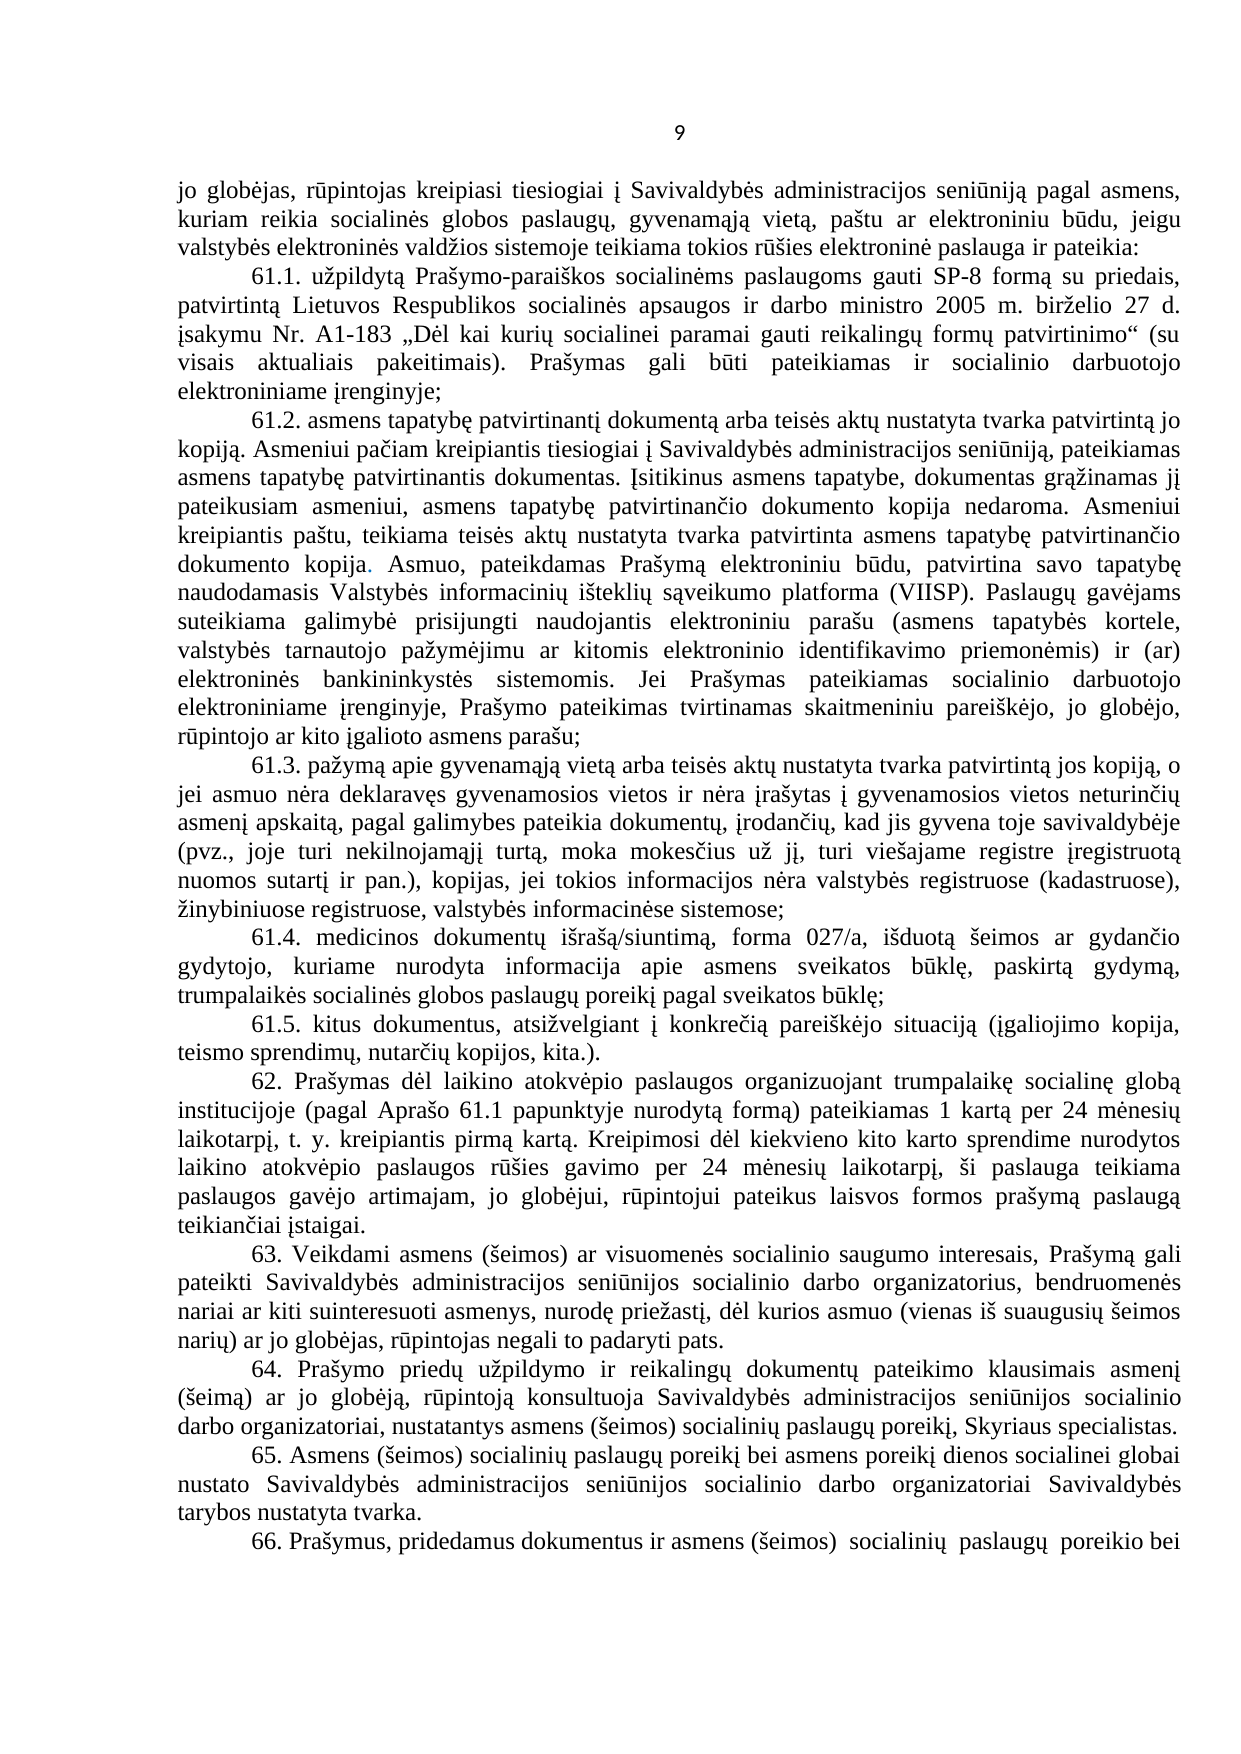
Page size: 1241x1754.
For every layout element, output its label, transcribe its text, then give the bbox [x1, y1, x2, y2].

text 64. Prašymo priedų užpildymo ir reikalingų dokumentų pateikimo klausimais asmenį (šeimą) ar jo globėją, rūpintoją konsultuoja Savivaldybės administracijos seniūnijos socialinio darbo organizatoriai, nustatantys asmens (šeimos) socialinių paslaugų poreikį, Skyriaus specialistas. [177, 1354, 1181, 1440]
text jo globėjas, rūpintojas kreipiasi tiesiogiai į Savivaldybės administracijos seniūniją pagal asmens, kuriam reikia socialinės globos paslaugų, gyvenamąją vietą, paštu ar elektroniniu būdu, jeigu valstybės elektroninės valdžios sistemoje teikiama tokios rūšies elektroninė paslauga ir pateikia: [177, 175, 1181, 261]
text 61.5. kitus dokumentus, atsižvelgiant į konkrečią pareiškėjo situaciją (įgaliojimo kopija, teismo sprendimų, nutarčių kopijos, kita.). [177, 1009, 1181, 1066]
text 63. Veikdami asmens (šeimos) ar visuomenės socialinio saugumo interesais, Prašymą gali pateikti Savivaldybės administracijos seniūnijos socialinio darbo organizatorius, bendruomenės nariai ar kiti suinteresuoti asmenys, nurodę priežastį, dėl kurios asmuo (vienas iš suaugusių šeimos narių) ar jo globėjas, rūpintojas negali to padaryti pats. [177, 1239, 1181, 1354]
text 61.3. pažymą apie gyvenamąją vietą arba teisės aktų nustatyta tvarka patvirtintą jos kopiją, o jei asmuo nėra deklaravęs gyvenamosios vietos ir nėra įrašytas į gyvenamosios vietos neturinčių asmenį apskaitą, pagal galimybes pateikia dokumentų, įrodančių, kad jis gyvena toje savivaldybėje (pvz., joje turi nekilnojamąjį turtą, moka mokesčius už jį, turi viešajame registre įregistruotą nuomos sutartį ir pan.), kopijas, jei tokios informacijos nėra valstybės registruose (kadastruose), žinybiniuose registruose, valstybės informacinėse sistemose; [177, 750, 1181, 922]
text 62. Prašymas dėl laikino atokvėpio paslaugos organizuojant trumpalaikę socialinę globą institucijoje (pagal Aprašo 61.1 papunktyje nurodytą formą) pateikiamas 1 kartą per 24 mėnesių laikotarpį, t. y. kreipiantis pirmą kartą. Kreipimosi dėl kiekvieno kito karto sprendime nurodytos laikino atokvėpio paslaugos rūšies gavimo per 24 mėnesių laikotarpį, ši paslauga teikiama paslaugos gavėjo artimajam, jo globėjui, rūpintojui pateikus laisvos formos prašymą paslaugą teikiančiai įstaigai. [177, 1066, 1181, 1239]
text 61.4. medicinos dokumentų išrašą/siuntimą, forma 027/a, išduotą šeimos ar gydančio gydytojo, kuriame nurodyta informacija apie asmens sveikatos būklę, paskirtą gydymą, trumpalaikės socialinės globos paslaugų poreikį pagal sveikatos būklę; [177, 922, 1181, 1009]
text 61.2. asmens tapatybę patvirtinantį dokumentą arba teisės aktų nustatyta tvarka patvirtintą jo kopiją. Asmeniui pačiam kreipiantis tiesiogiai į Savivaldybės administracijos seniūniją, pateikiamas asmens tapatybę patvirtinantis dokumentas. Įsitikinus asmens tapatybe, dokumentas grąžinamas jį pateikusiam asmeniui, asmens tapatybę patvirtinančio dokumento kopija nedaroma. Asmeniui kreipiantis paštu, teikiama teisės aktų nustatyta tvarka patvirtinta asmens tapatybę patvirtinančio dokumento kopija. Asmuo, pateikdamas Prašymą elektroniniu būdu, patvirtina savo tapatybę naudodamasis Valstybės informacinių išteklių sąveikumo platforma (VIISP). Paslaugų gavėjams suteikiama galimybė prisijungti naudojantis elektroniniu parašu (asmens tapatybės kortele, valstybės tarnautojo pažymėjimu ar kitomis elektroninio identifikavimo priemonėmis) ir (ar) elektroninės bankininkystės sistemomis. Jei Prašymas pateikiamas socialinio darbuotojo elektroniniame įrenginyje, Prašymo pateikimas tvirtinamas skaitmeniniu pareiškėjo, jo globėjo, rūpintojo ar kito įgalioto asmens parašu; [177, 405, 1181, 750]
text 61.1. užpildytą Prašymo-paraiškos socialinėms paslaugoms gauti SP-8 formą su priedais, patvirtintą Lietuvos Respublikos socialinės apsaugos ir darbo ministro 2005 m. birželio 27 d. įsakymu Nr. A1-183 „Dėl kai kurių socialinei paramai gauti reikalingų formų patvirtinimo“ (su visais aktualiais pakeitimais). Prašymas gali būti pateikiamas ir socialinio darbuotojo elektroniniame įrenginyje; [177, 261, 1181, 405]
text 66. Prašymus, pridedamus dokumentus ir asmens (šeimos) socialinių paslaugų poreikio bei [177, 1526, 1181, 1555]
text 65. Asmens (šeimos) socialinių paslaugų poreikį bei asmens poreikį dienos socialinei globai nustato Savivaldybės administracijos seniūnijos socialinio darbo organizatoriai Savivaldybės tarybos nustatyta tvarka. [177, 1440, 1181, 1526]
